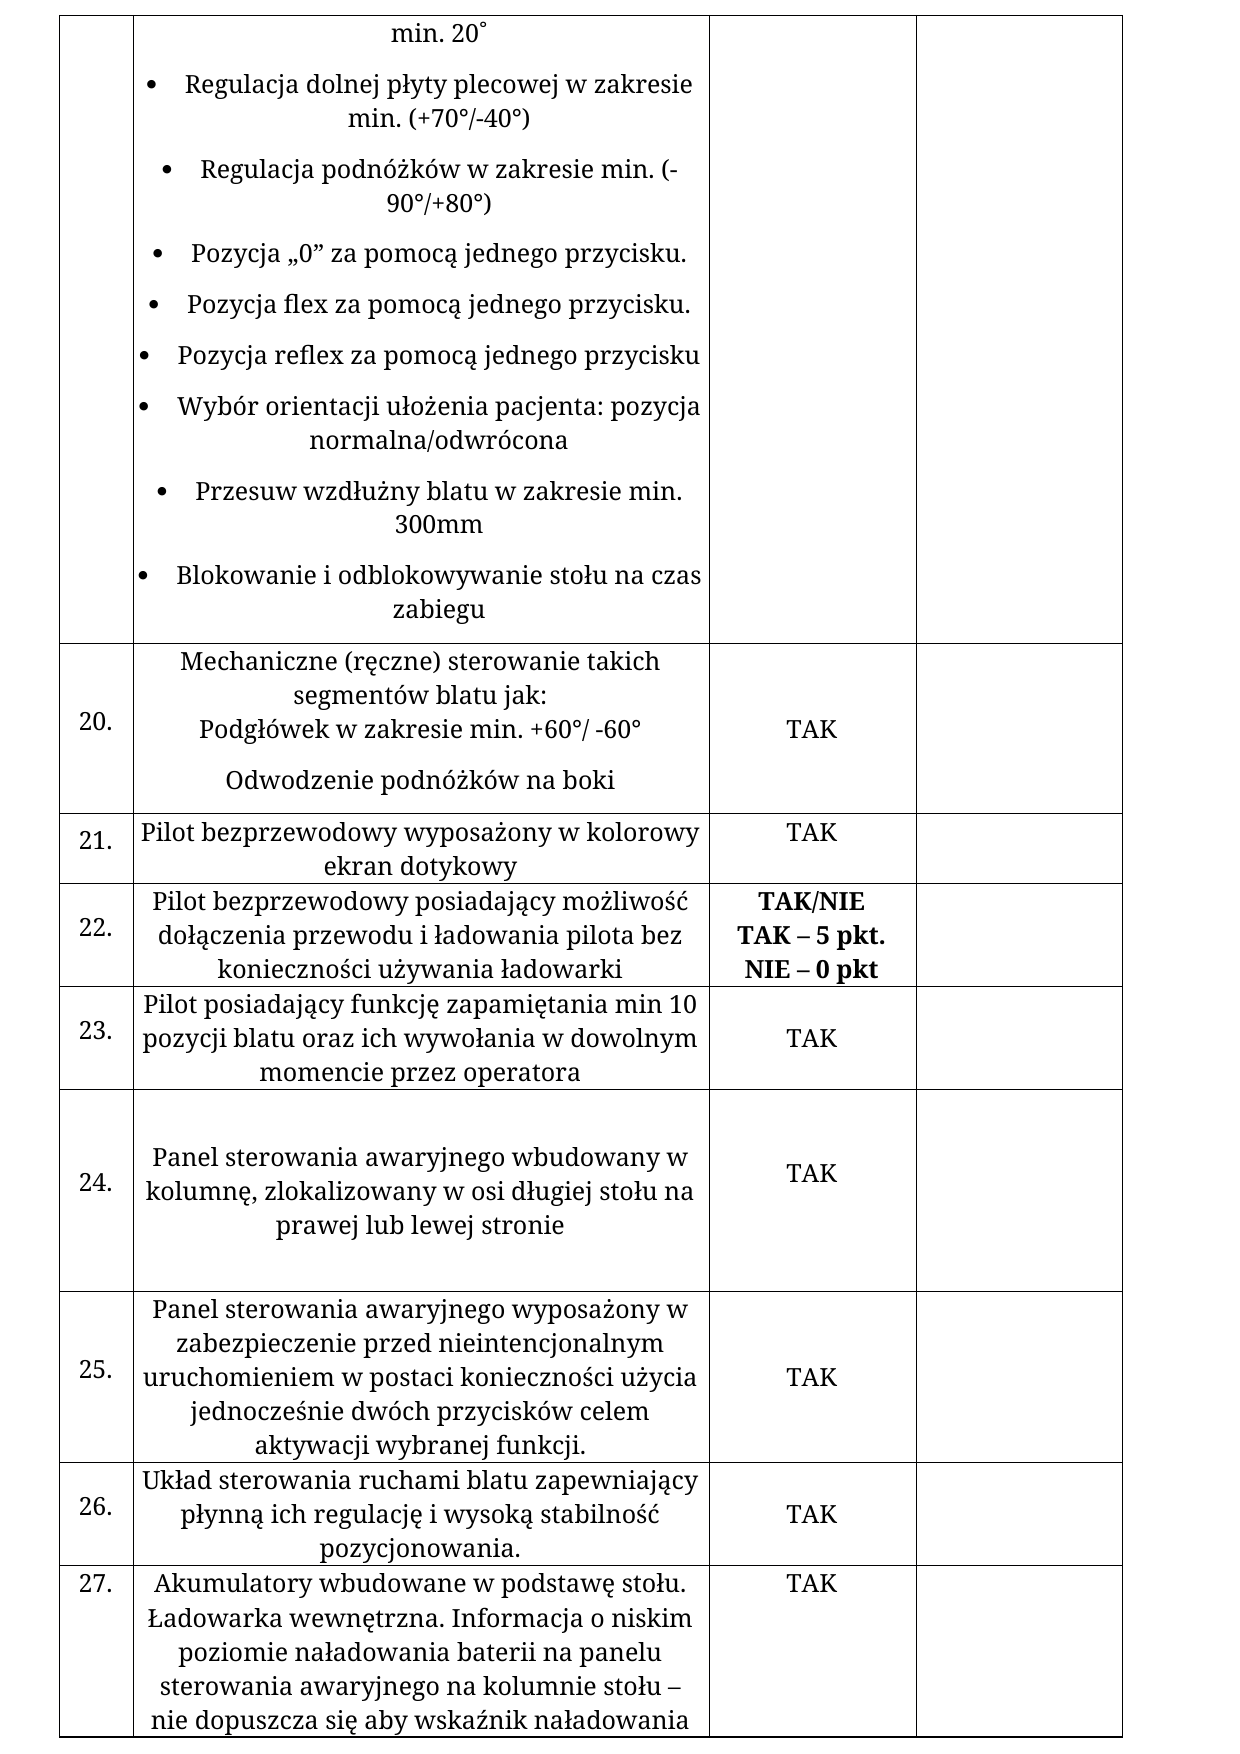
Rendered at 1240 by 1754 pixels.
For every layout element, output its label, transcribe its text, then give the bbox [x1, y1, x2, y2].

table_cell [710, 16, 916, 643]
table_cell Akumulatory wbudowane w podstawę stołu. Ładowarka wewnętrzna. Informacja o niskim poziomie naładowania baterii na panelu sterowania awaryjnego na kolumnie stołu – nie dopuszcza się aby wskaźnik naładowania [134, 1566, 709, 1736]
table_cell Pilot bezprzewodowy wyposażony w kolorowy ekran dotykowy [134, 814, 709, 882]
table_cell [917, 987, 1122, 1089]
table_cell Panel sterowania awaryjnego wyposażony w zabezpieczenie przed nieintencjonalnym uruchomieniem w postaci konieczności użycia jednocześnie dwóch przycisków celem aktywacji wybranej funkcji. [134, 1292, 709, 1462]
table_cell TAK [710, 987, 916, 1089]
table_cell TAK [710, 1292, 916, 1462]
table_cell [917, 884, 1122, 986]
table_cell 26. [60, 1463, 133, 1565]
table_cell Mechaniczne (ręczne) sterowanie takich segmentów blatu jak: Podgłówek w zakresie min. +60°/ -60° Odwodzenie podnóżków na boki [134, 644, 709, 813]
table_cell Elektrohydrauliczne sterowanie za pomocą przewodowego i bezprzewodowego pilota sterującego co najmniej takich funkcji stołu jak: Wysokość blatu w zakresie: min. (600mm-1000mm) (wysokość mierzona do górnej blatu bez materacy – blat w pozycji horyzontalnej) Regulacja pozycji Trendelenburga / anty-Trendelenburga w zakresie : 30˚ (+/- 5˚) Regulacja przechyłów bocznych w zakresie: min. 20˚ Regulacja dolnej płyty plecowej w zakresie min. (+70°/-40°) Regulacja podnóżków w zakresie min. (-90°/+80°) Pozycja „0” za pomocą jednego przycisku. Pozycja flex za pomocą jednego przycisku. Pozycja reflex za pomocą jednego przycisku Wybór orientacji ułożenia pacjenta: pozycja normalna/odwrócona Przesuw wzdłużny blatu w zakresie min. 300mm Blokowanie i odblokowywanie stołu na czas zabiegu [134, 16, 709, 643]
table_cell TAK/NIE TAK – 5 pkt. NIE – 0 pkt [710, 884, 916, 986]
table_cell Pilot bezprzewodowy posiadający możliwość dołączenia przewodu i ładowania pilota bez konieczności używania ładowarki [134, 884, 709, 986]
table_cell TAK [710, 1463, 916, 1565]
table_cell 27. [60, 1566, 133, 1736]
table_cell 21. [60, 814, 133, 882]
table_cell Układ sterowania ruchami blatu zapewniający płynną ich regulację i wysoką stabilność pozycjonowania. [134, 1463, 709, 1565]
table_cell [917, 644, 1122, 813]
table_cell [917, 1566, 1122, 1736]
table_cell 24. [60, 1090, 133, 1291]
table_cell 23. [60, 987, 133, 1089]
table_cell 20. [60, 644, 133, 813]
table_cell 22. [60, 884, 133, 986]
table_cell Pilot posiadający funkcję zapamiętania min 10 pozycji blatu oraz ich wywołania w dowolnym momencie przez operatora [134, 987, 709, 1089]
table_cell TAK [710, 814, 916, 882]
table_cell [917, 16, 1122, 643]
table_cell [60, 16, 133, 643]
table_cell TAK [710, 1090, 916, 1291]
table_cell [917, 814, 1122, 882]
table_cell [917, 1090, 1122, 1291]
table_cell [917, 1292, 1122, 1462]
table_cell [917, 1463, 1122, 1565]
table_cell TAK [710, 644, 916, 813]
table_cell 25. [60, 1292, 133, 1462]
table_cell Panel sterowania awaryjnego wbudowany w kolumnę, zlokalizowany w osi długiej stołu na prawej lub lewej stronie [134, 1090, 709, 1291]
table_cell TAK [710, 1566, 916, 1736]
